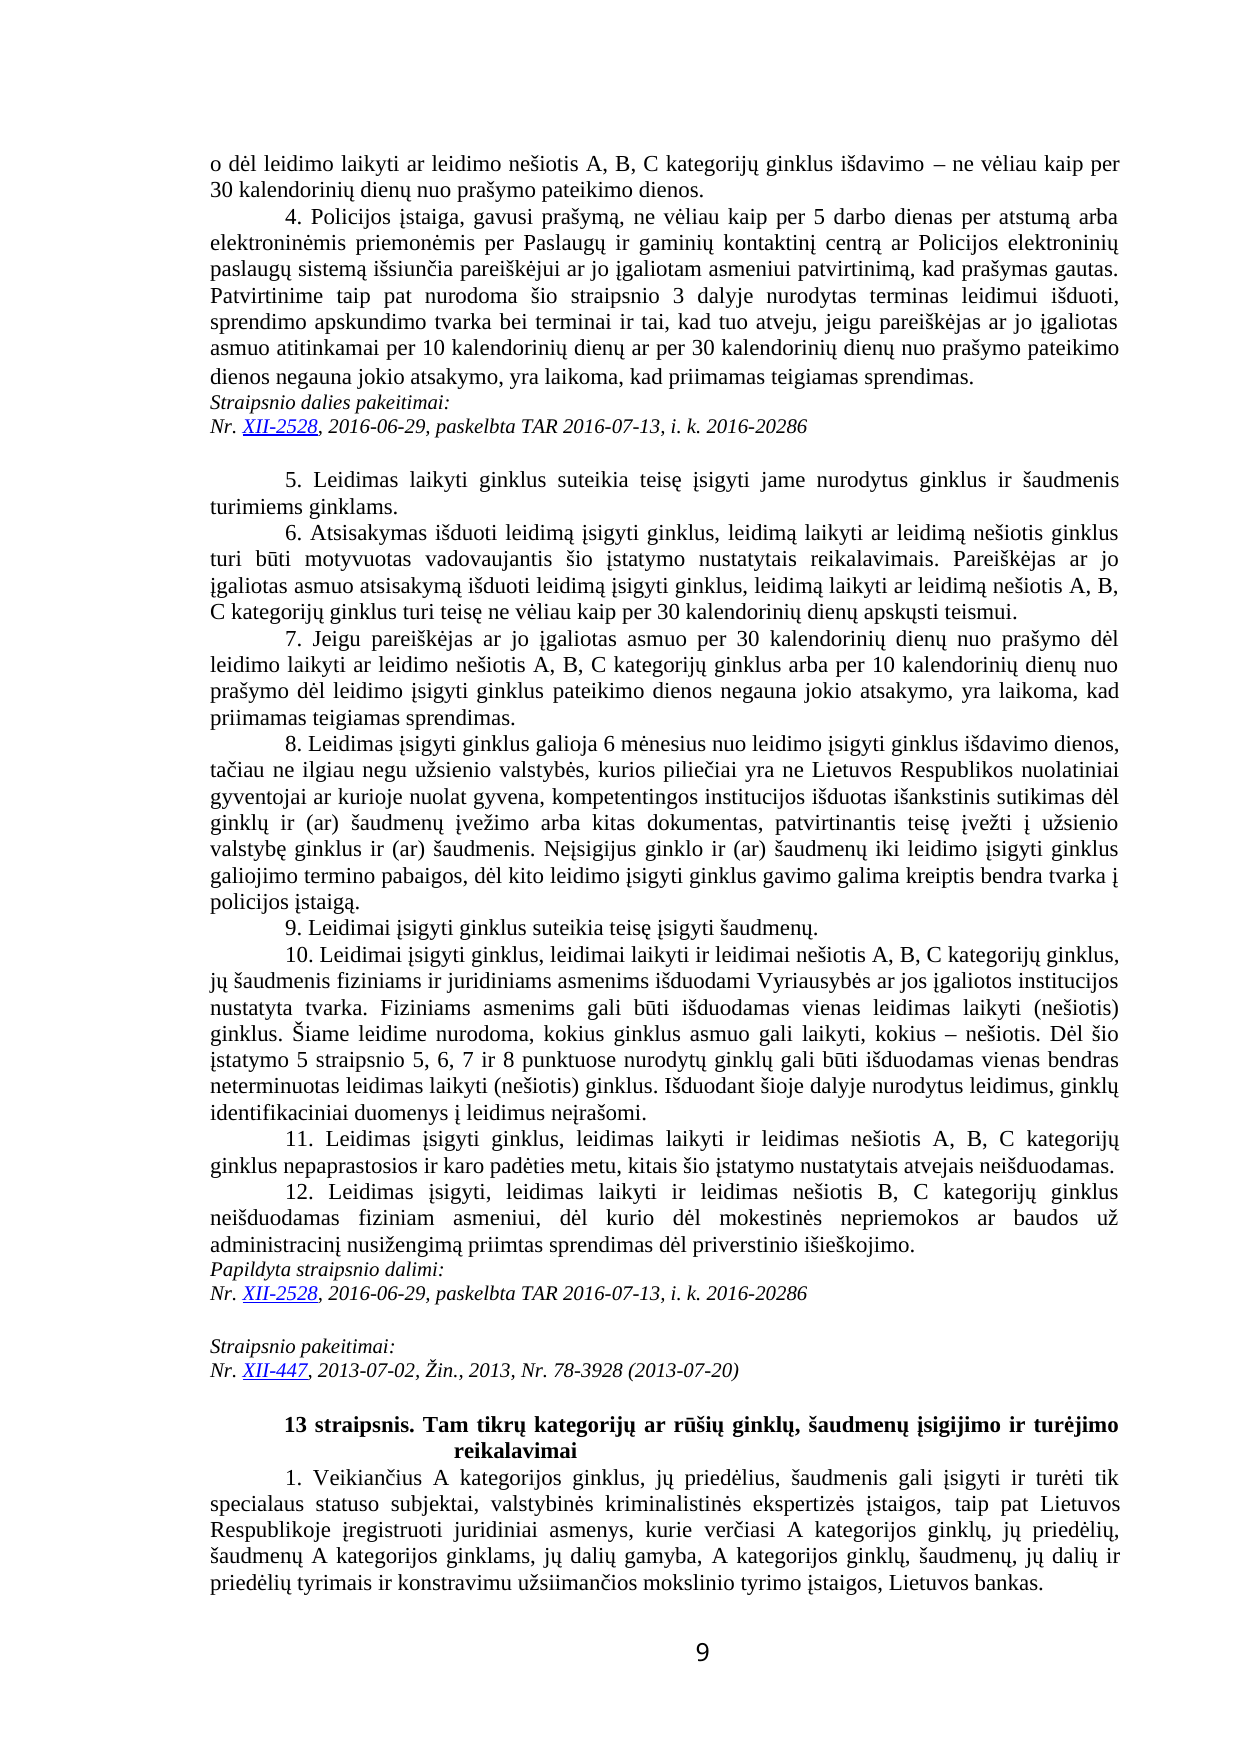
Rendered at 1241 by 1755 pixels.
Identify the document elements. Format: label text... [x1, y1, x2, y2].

text Straipsnio dalies pakeitimai: [210, 389, 1120, 414]
text Nr. XII-2528, 2016-06-29, paskelbta TAR 2016-07-13, i. k. 2016-20286 [210, 1281, 1120, 1305]
text o dėl leidimo laikyti ar leidimo nešiotis A, B, C kategorijų ginklus išdavimo – ne vėliau kaip per 30 kalendorinių dienų nuo prašymo pateikimo dienos. [210, 150, 1120, 203]
text Straipsnio pakeitimai: [210, 1334, 1120, 1358]
text 12. Leidimas įsigyti, leidimas laikyti ir leidimas nešiotis B, C kategorijų ginklus neišduodamas fiziniam asmeniui, dėl kurio dėl mokestinės nepriemokos ar baudos už administracinį nusižengimą priimtas sprendimas dėl priverstinio išieškojimo. [210, 1178, 1120, 1257]
text 9. Leidimai įsigyti ginklus suteikia teisę įsigyti šaudmenų. [210, 914, 1120, 941]
text 4. Policijos įstaiga, gavusi prašymą, ne vėliau kaip per 5 darbo dienas per atstumą arba elektroninėmis priemonėmis per Paslaugų ir gaminių kontaktinį centrą ar Policijos elektroninių paslaugų sistemą išsiunčia pareiškėjui ar jo įgaliotam asmeniui patvirtinimą, kad prašymas gautas. Patvirtinime taip pat nurodoma šio straipsnio 3 dalyje nurodytas terminas leidimui išduoti, sprendimo apskundimo tvarka bei terminai ir tai, kad tuo atveju, jeigu pareiškėjas ar jo įgaliotas asmuo atitinkamai per 10 kalendorinių dienų ar per 30 kalendorinių dienų nuo prašymo pateikimo dienos negauna jokio atsakymo, yra laikoma, kad priimamas teigiamas sprendimas. [210, 203, 1120, 389]
text 5. Leidimas laikyti ginklus suteikia teisę įsigyti jame nurodytus ginklus ir šaudmenis turimiems ginklams. [210, 466, 1120, 519]
text 10. Leidimai įsigyti ginklus, leidimai laikyti ir leidimai nešiotis A, B, C kategorijų ginklus, jų šaudmenis fiziniams ir juridiniams asmenims išduodami Vyriausybės ar jos įgaliotos institucijos nustatyta tvarka. Fiziniams asmenims gali būti išduodamas vienas leidimas laikyti (nešiotis) ginklus. Šiame leidime nurodoma, kokius ginklus asmuo gali laikyti, kokius – nešiotis. Dėl šio įstatymo 5 straipsnio 5, 6, 7 ir 8 punktuose nurodytų ginklų gali būti išduodamas vienas bendras neterminuotas leidimas laikyti (nešiotis) ginklus. Išduodant šioje dalyje nurodytus leidimus, ginklų identifikaciniai duomenys į leidimus neįrašomi. [210, 941, 1120, 1125]
text Nr. XII-2528, 2016-06-29, paskelbta TAR 2016-07-13, i. k. 2016-20286 [210, 414, 1120, 438]
text 6. Atsisakymas išduoti leidimą įsigyti ginklus, leidimą laikyti ar leidimą nešiotis ginklus turi būti motyvuotas vadovaujantis šio įstatymo nustatytais reikalavimais. Pareiškėjas ar jo įgaliotas asmuo atsisakymą išduoti leidimą įsigyti ginklus, leidimą laikyti ar leidimą nešiotis A, B, C kategorijų ginklus turi teisę ne vėliau kaip per 30 kalendorinių dienų apskųsti teismui. [210, 519, 1120, 624]
text 7. Jeigu pareiškėjas ar jo įgaliotas asmuo per 30 kalendorinių dienų nuo prašymo dėl leidimo laikyti ar leidimo nešiotis A, B, C kategorijų ginklus arba per 10 kalendorinių dienų nuo prašymo dėl leidimo įsigyti ginklus pateikimo dienos negauna jokio atsakymo, yra laikoma, kad priimamas teigiamas sprendimas. [210, 624, 1120, 730]
text Nr. XII-447, 2013-07-02, Žin., 2013, Nr. 78-3928 (2013-07-20) [210, 1358, 1120, 1382]
text 11. Leidimas įsigyti ginklus, leidimas laikyti ir leidimas nešiotis A, B, C kategorijų ginklus nepaprastosios ir karo padėties metu, kitais šio įstatymo nustatytais atvejais neišduodamas. [210, 1125, 1120, 1178]
text 13 straipsnis. Tam tikrų kategorijų ar rūšių ginklų, šaudmenų įsigijimo ir turėjimo reikalavimai [284, 1411, 1120, 1463]
text 1. Veikiančius A kategorijos ginklus, jų priedėlius, šaudmenis gali įsigyti ir turėti tik specialaus statuso subjektai, valstybinės kriminalistinės ekspertizės įstaigos, taip pat Lietuvos Respublikoje įregistruoti juridiniai asmenys, kurie verčiasi A kategorijos ginklų, jų priedėlių, šaudmenų A kategorijos ginklams, jų dalių gamyba, A kategorijos ginklų, šaudmenų, jų dalių ir priedėlių tyrimais ir konstravimu užsiimančios mokslinio tyrimo įstaigos, Lietuvos bankas. [210, 1463, 1120, 1595]
text Papildyta straipsnio dalimi: [210, 1257, 1120, 1281]
text 8. Leidimas įsigyti ginklus galioja 6 mėnesius nuo leidimo įsigyti ginklus išdavimo dienos, tačiau ne ilgiau negu užsienio valstybės, kurios piliečiai yra ne Lietuvos Respublikos nuolatiniai gyventojai ar kurioje nuolat gyvena, kompetentingos institucijos išduotas išankstinis sutikimas dėl ginklų ir (ar) šaudmenų įvežimo arba kitas dokumentas, patvirtinantis teisę įvežti į užsienio valstybę ginklus ir (ar) šaudmenis. Neįsigijus ginklo ir (ar) šaudmenų iki leidimo įsigyti ginklus galiojimo termino pabaigos, dėl kito leidimo įsigyti ginklus gavimo galima kreiptis bendra tvarka į policijos įstaigą. [210, 730, 1120, 914]
